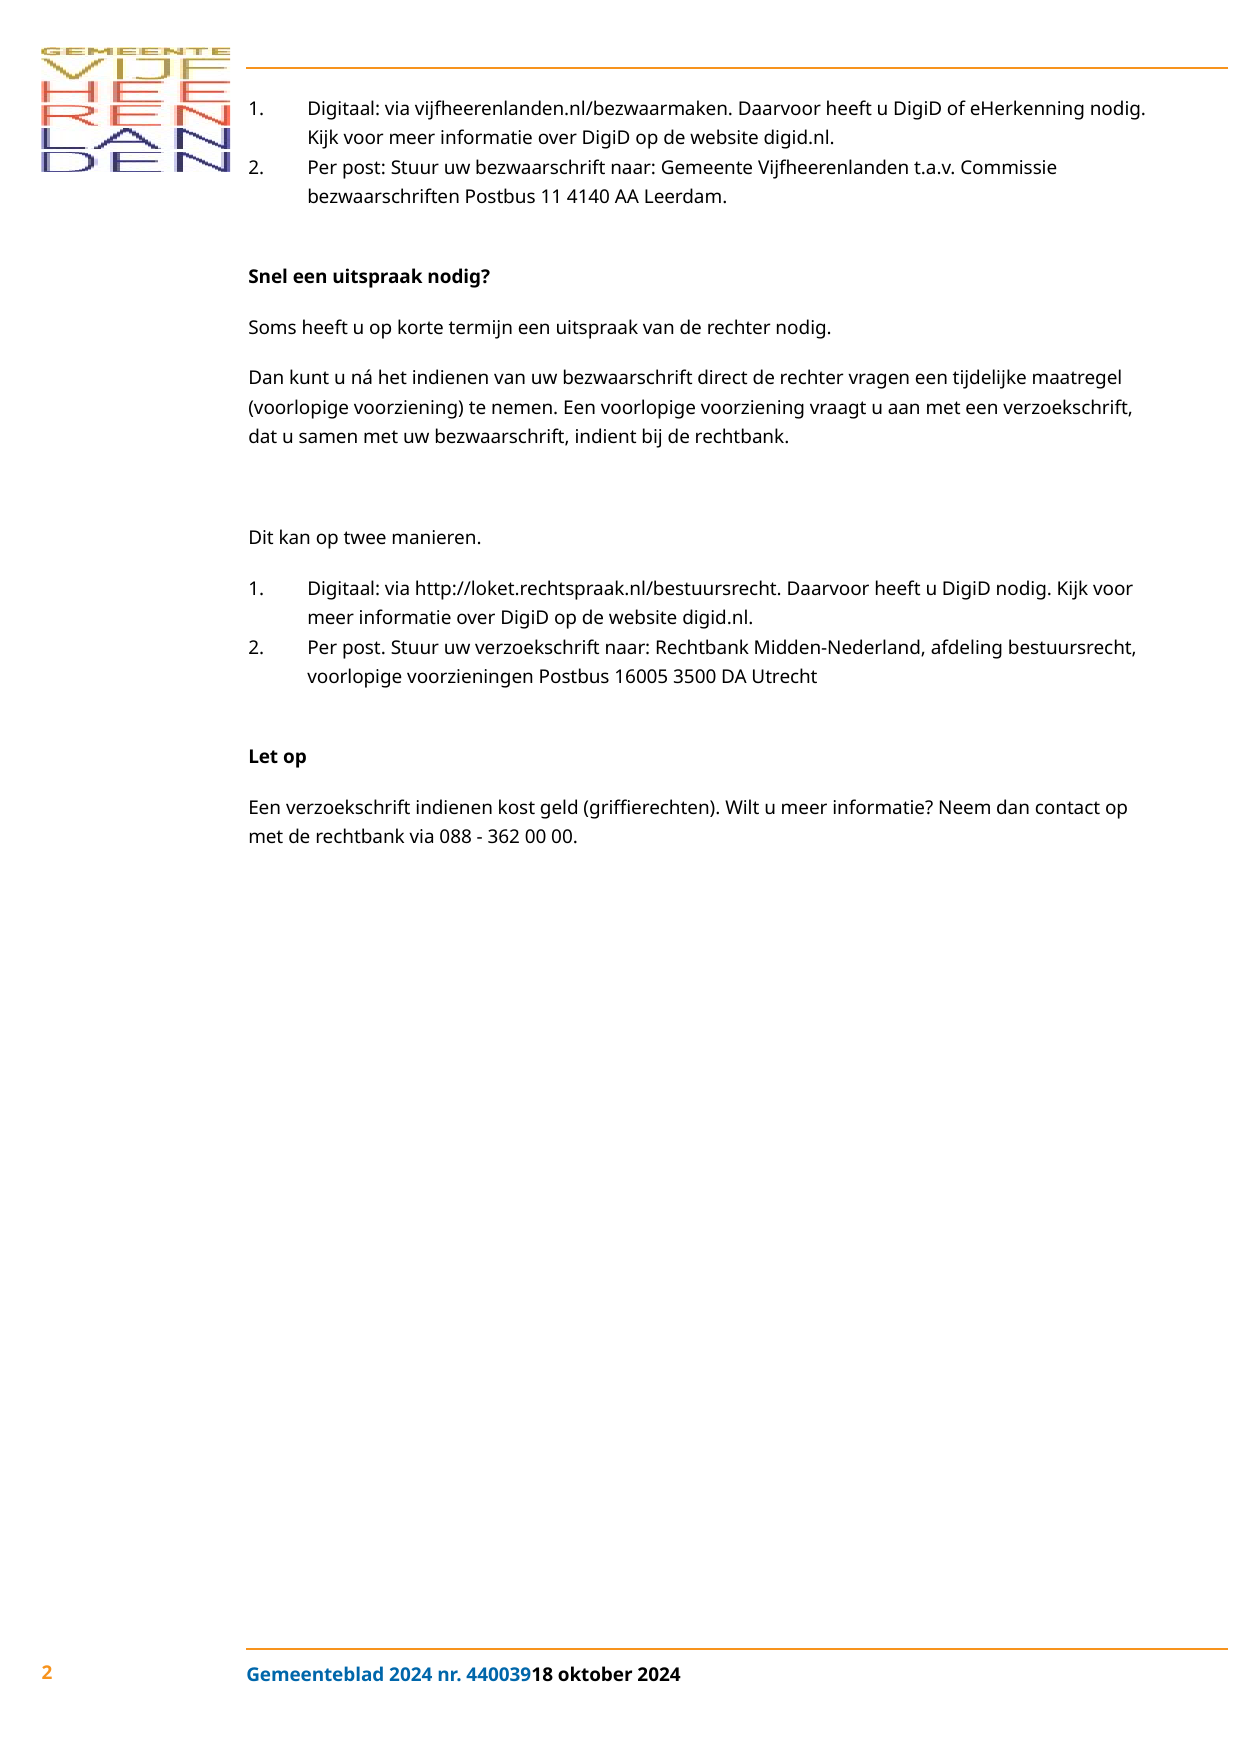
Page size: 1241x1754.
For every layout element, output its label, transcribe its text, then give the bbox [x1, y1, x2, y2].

text Dan kunt u ná het indienen van uw bezwaarschrift direct de rechter vragen een tijdelijke maatregel (voorlopige voorziening) te nemen. Een voorlopige voorziening vraagt u aan met een verzoekschrift, dat u samen met uw bezwaarschrift, indient bij de rechtbank. [248, 364, 1152, 449]
list Digitaal: via http://loket.rechtspraak.nl/bestuursrecht. Daarvoor heeft u DigiD nodig. Kijk voor meer informatie over DigiD op de website digid.nl. [248, 575, 1152, 630]
text Snel een uitspraak nodig? [248, 263, 1152, 289]
text Soms heeft u op korte termijn een uitspraak van de rechter nodig. [248, 314, 1152, 340]
list Per post. Stuur uw verzoekschrift naar: Rechtbank Midden-Nederland, afdeling bestuursrecht, voorlopige voorzieningen Postbus 16005 3500 DA Utrecht [248, 634, 1152, 689]
text Een verzoekschrift indienen kost geld (griffierechten). Wilt u meer informatie? Neem dan contact op met de rechtbank via 088 - 362 00 00. [248, 794, 1152, 849]
picture [41, 47, 231, 172]
list Per post: Stuur uw bezwaarschrift naar: Gemeente Vijfheerenlanden t.a.v. Commissie bezwaarschriften Postbus 11 4140 AA Leerdam. [248, 154, 1152, 209]
text Let op [248, 743, 1152, 769]
text Dit kan op twee manieren. [248, 524, 1152, 550]
list Digitaal: via vijfheerenlanden.nl/bezwaarmaken. Daarvoor heeft u DigiD of eHerkenning nodig. Kijk voor meer informatie over DigiD op de website digid.nl. [248, 95, 1152, 150]
